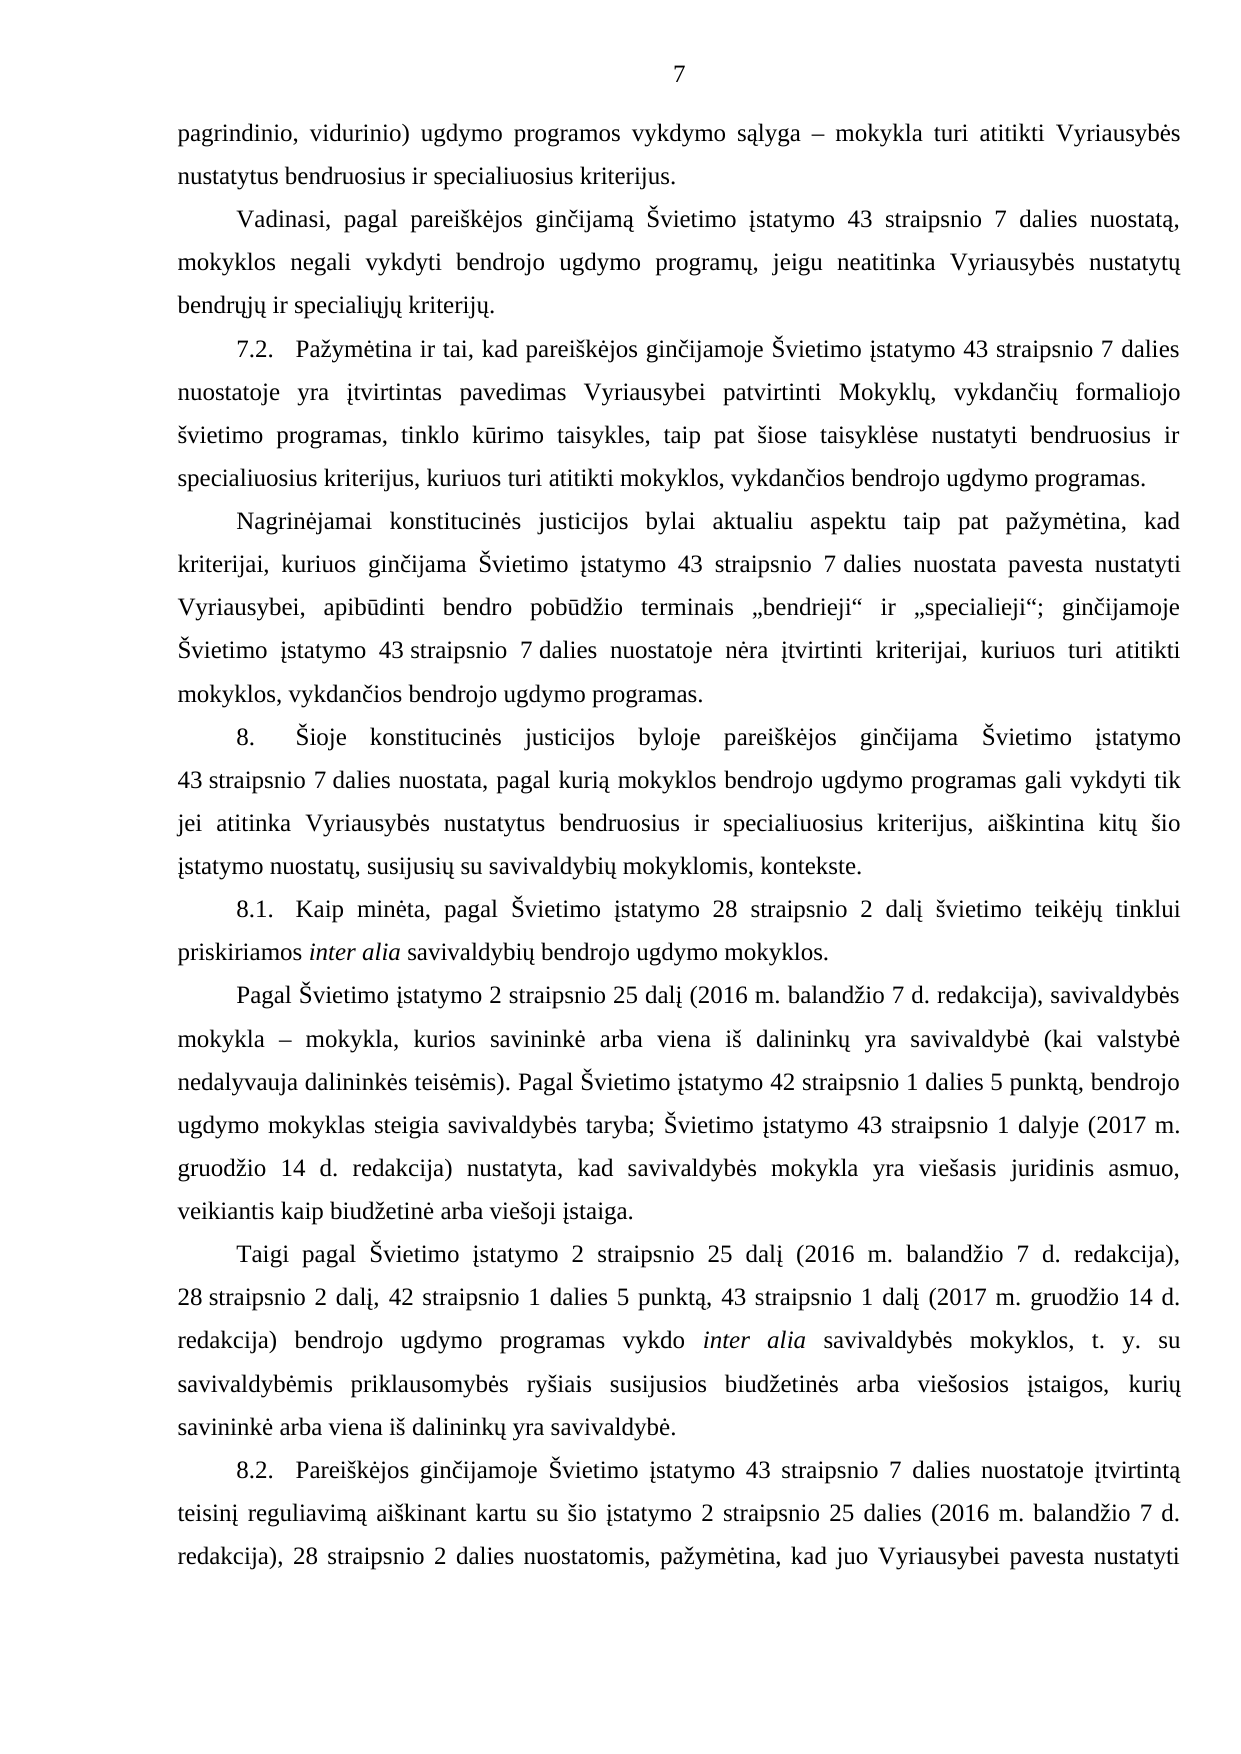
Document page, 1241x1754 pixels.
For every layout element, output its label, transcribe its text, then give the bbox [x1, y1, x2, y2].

text pagrindinio, vidurinio) ugdymo programos vykdymo sąlyga – mokykla turi atitikti Vyriausybės nustatytus bendruosius ir specialiuosius kriterijus. [177, 118, 1181, 190]
text Nagrinėjamai konstitucinės justicijos bylai aktualiu aspektu taip pat pažymėtina, kad kriterijai, kuriuos ginčijama Švietimo įstatymo 43 straipsnio 7 dalies nuostata pavesta nustatyti Vyriausybei, apibūdinti bendro pobūdžio terminais „bendrieji“ ir „specialieji“; ginčijamoje Švietimo įstatymo 43 straipsnio 7 dalies nuostatoje nėra įtvirtinti kriterijai, kuriuos turi atitikti mokyklos, vykdančios bendrojo ugdymo programas. [177, 506, 1181, 707]
text Pagal Švietimo įstatymo 2 straipsnio 25 dalį (2016 m. balandžio 7 d. redakcija), savivaldybės mokykla – mokykla, kurios savininkė arba viena iš dalininkų yra savivaldybė (kai valstybė nedalyvauja dalininkės teisėmis). Pagal Švietimo įstatymo 42 straipsnio 1 dalies 5 punktą, bendrojo ugdymo mokyklas steigia savivaldybės taryba; Švietimo įstatymo 43 straipsnio 1 dalyje (2017 m. gruodžio 14 d. redakcija) nustatyta, kad savivaldybės mokykla yra viešasis juridinis asmuo, veikiantis kaip biudžetinė arba viešoji įstaiga. [177, 981, 1181, 1225]
text 8.2. Pareiškėjos ginčijamoje Švietimo įstatymo 43 straipsnio 7 dalies nuostatoje įtvirtintą teisinį reguliavimą aiškinant kartu su šio įstatymo 2 straipsnio 25 dalies (2016 m. balandžio 7 d. redakcija), 28 straipsnio 2 dalies nuostatomis, pažymėtina, kad juo Vyriausybei pavesta nustatyti [177, 1455, 1181, 1570]
text Taigi pagal Švietimo įstatymo 2 straipsnio 25 dalį (2016 m. balandžio 7 d. redakcija), 28 straipsnio 2 dalį, 42 straipsnio 1 dalies 5 punktą, 43 straipsnio 1 dalį (2017 m. gruodžio 14 d. redakcija) bendrojo ugdymo programas vykdo inter alia savivaldybės mokyklos, t. y. su savivaldybėmis priklausomybės ryšiais susijusios biudžetinės arba viešosios įstaigos, kurių savininkė arba viena iš dalininkų yra savivaldybė. [177, 1239, 1181, 1441]
text 8.1. Kaip minėta, pagal Švietimo įstatymo 28 straipsnio 2 dalį švietimo teikėjų tinklui priskiriamos inter alia savivaldybių bendrojo ugdymo mokyklos. [177, 894, 1181, 966]
text Vadinasi, pagal pareiškėjos ginčijamą Švietimo įstatymo 43 straipsnio 7 dalies nuostatą, mokyklos negali vykdyti bendrojo ugdymo programų, jeigu neatitinka Vyriausybės nustatytų bendrųjų ir specialiųjų kriterijų. [177, 204, 1181, 319]
text 7.2. Pažymėtina ir tai, kad pareiškėjos ginčijamoje Švietimo įstatymo 43 straipsnio 7 dalies nuostatoje yra įtvirtintas pavedimas Vyriausybei patvirtinti Mokyklų, vykdančių formaliojo švietimo programas, tinklo kūrimo taisykles, taip pat šiose taisyklėse nustatyti bendruosius ir specialiuosius kriterijus, kuriuos turi atitikti mokyklos, vykdančios bendrojo ugdymo programas. [177, 334, 1181, 492]
text 8. Šioje konstitucinės justicijos byloje pareiškėjos ginčijama Švietimo įstatymo 43 straipsnio 7 dalies nuostata, pagal kurią mokyklos bendrojo ugdymo programas gali vykdyti tik jei atitinka Vyriausybės nustatytus bendruosius ir specialiuosius kriterijus, aiškintina kitų šio įstatymo nuostatų, susijusių su savivaldybių mokyklomis, kontekste. [177, 722, 1181, 880]
